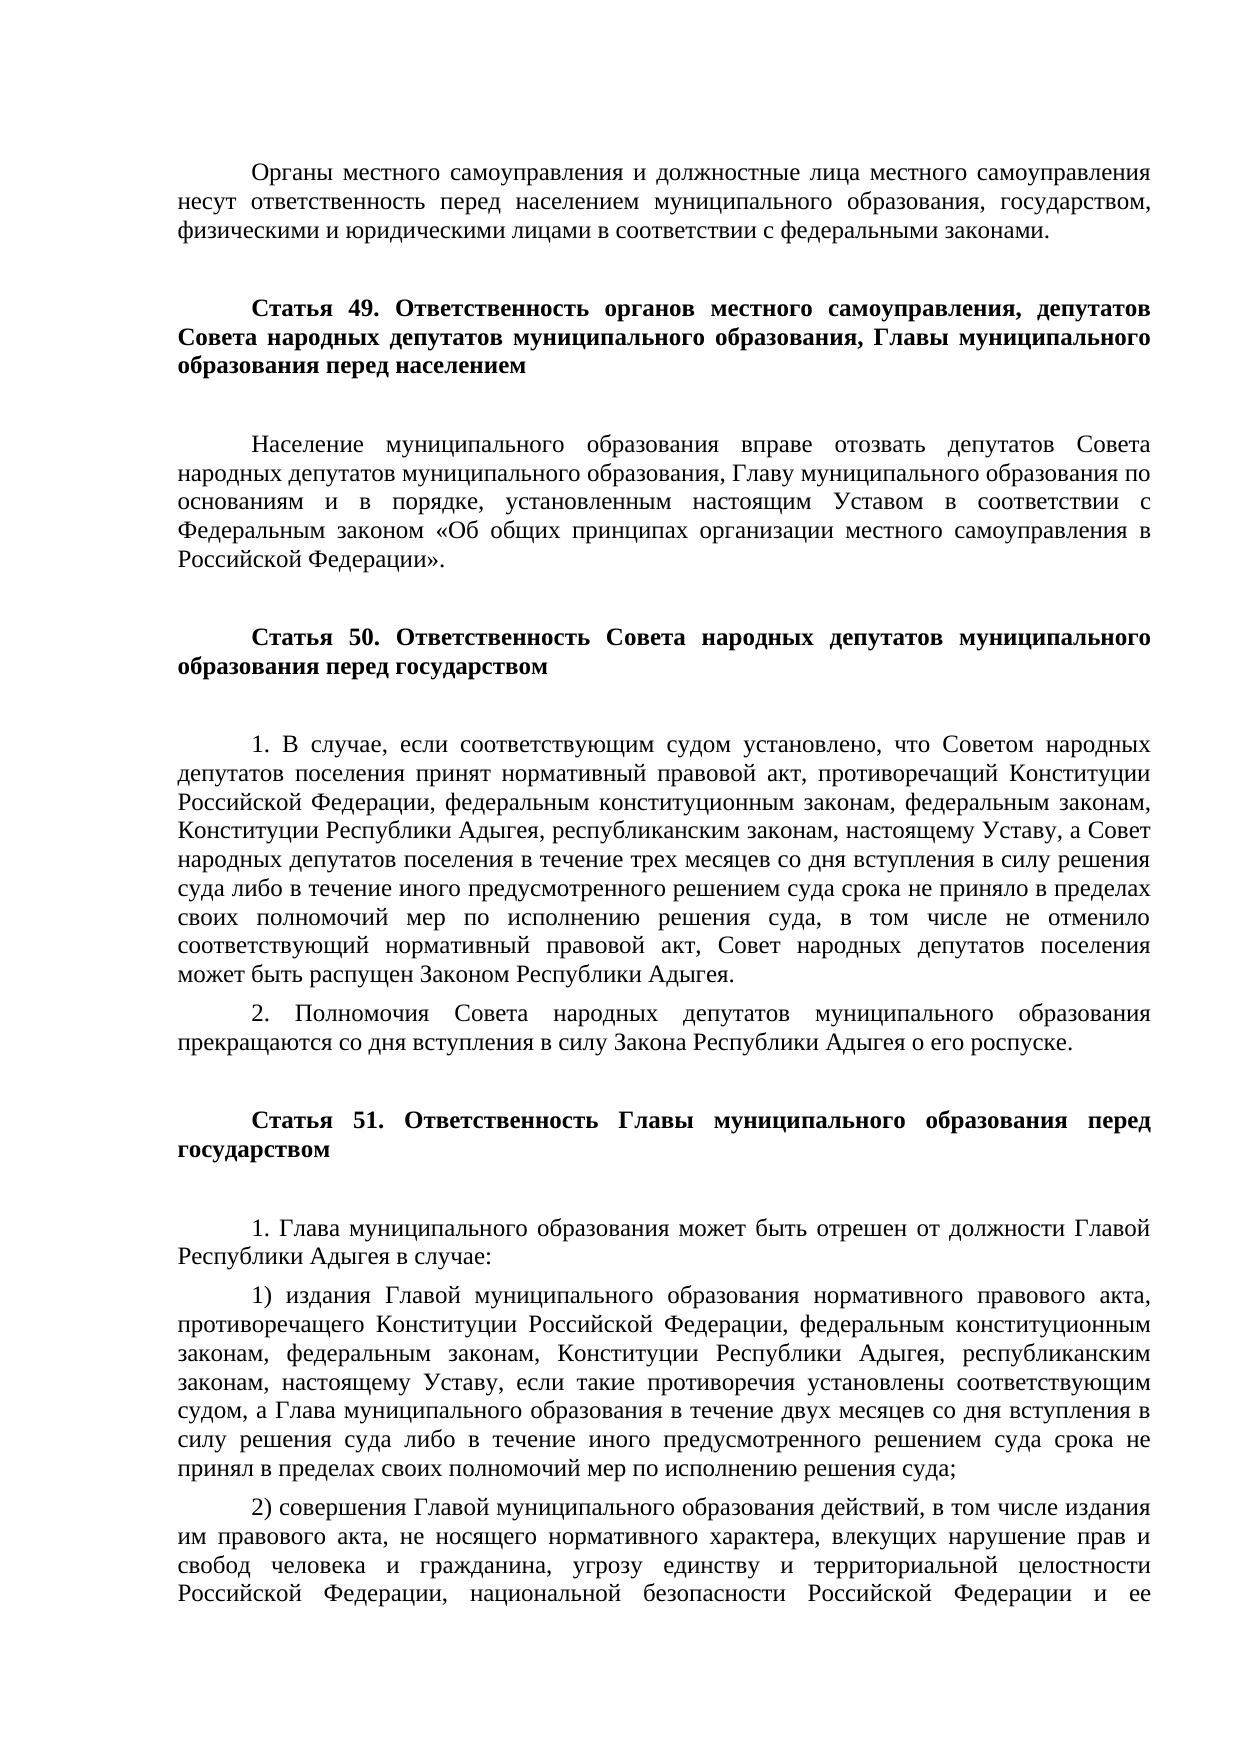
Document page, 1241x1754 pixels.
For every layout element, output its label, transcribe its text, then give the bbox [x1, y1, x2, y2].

text Органы местного самоуправления и должностные лица местного самоуправления несут ответственность перед населением муниципального образования, государством, физическими и юридическими лицами в соответствии с федеральными законами. [177, 157, 1152, 243]
text Статья 51. Ответственность Главы муниципального образования перед государством [177, 1106, 1152, 1163]
text Население муниципального образования вправе отозвать депутатов Совета народных депутатов муниципального образования, Главу муниципального образования по основаниям и в порядке, установленным настоящим Уставом в соответствии с Федеральным законом «Об общих принципах организации местного самоуправления в Российской Федерации». [177, 429, 1152, 573]
text 1) издания Главой муниципального образования нормативного правового акта, противоречащего Конституции Российской Федерации, федеральным конституционным законам, федеральным законам, Конституции Республики Адыгея, республиканским законам, настоящему Уставу, если такие противоречия установлены соответствующим судом, а Глава муниципального образования в течение двух месяцев со дня вступления в силу решения суда либо в течение иного предусмотренного решением суда срока не принял в пределах своих полномочий мер по исполнению решения суда; [177, 1281, 1152, 1482]
text 1. Глава муниципального образования может быть отрешен от должности Главой Республики Адыгея в случае: [177, 1213, 1152, 1270]
text 2. Полномочия Совета народных депутатов муниципального образования прекращаются со дня вступления в силу Закона Республики Адыгея о его роспуске. [177, 998, 1152, 1056]
text 2) совершения Главой муниципального образования действий, в том числе издания им правового акта, не носящего нормативного характера, влекущих нарушение прав и свобод человека и гражданина, угрозу единству и территориальной целостности Российской Федерации, национальной безопасности Российской Федерации и ее [177, 1492, 1152, 1607]
text 1. В случае, если соответствующим судом установлено, что Советом народных депутатов поселения принят нормативный правовой акт, противоречащий Конституции Российской Федерации, федеральным конституционным законам, федеральным законам, Конституции Республики Адыгея, республиканским законам, настоящему Уставу, а Совет народных депутатов поселения в течение трех месяцев со дня вступления в силу решения суда либо в течение иного предусмотренного решением суда срока не приняло в пределах своих полномочий мер по исполнению решения суда, в том числе не отменило соответствующий нормативный правовой акт, Совет народных депутатов поселения может быть распущен Законом Республики Адыгея. [177, 729, 1152, 988]
text Статья 50. Ответственность Совета народных депутатов муниципального образования перед государством [177, 622, 1152, 680]
text Статья 49. Ответственность органов местного самоуправления, депутатов Совета народных депутатов муниципального образования, Главы муниципального образования перед населением [177, 293, 1152, 379]
